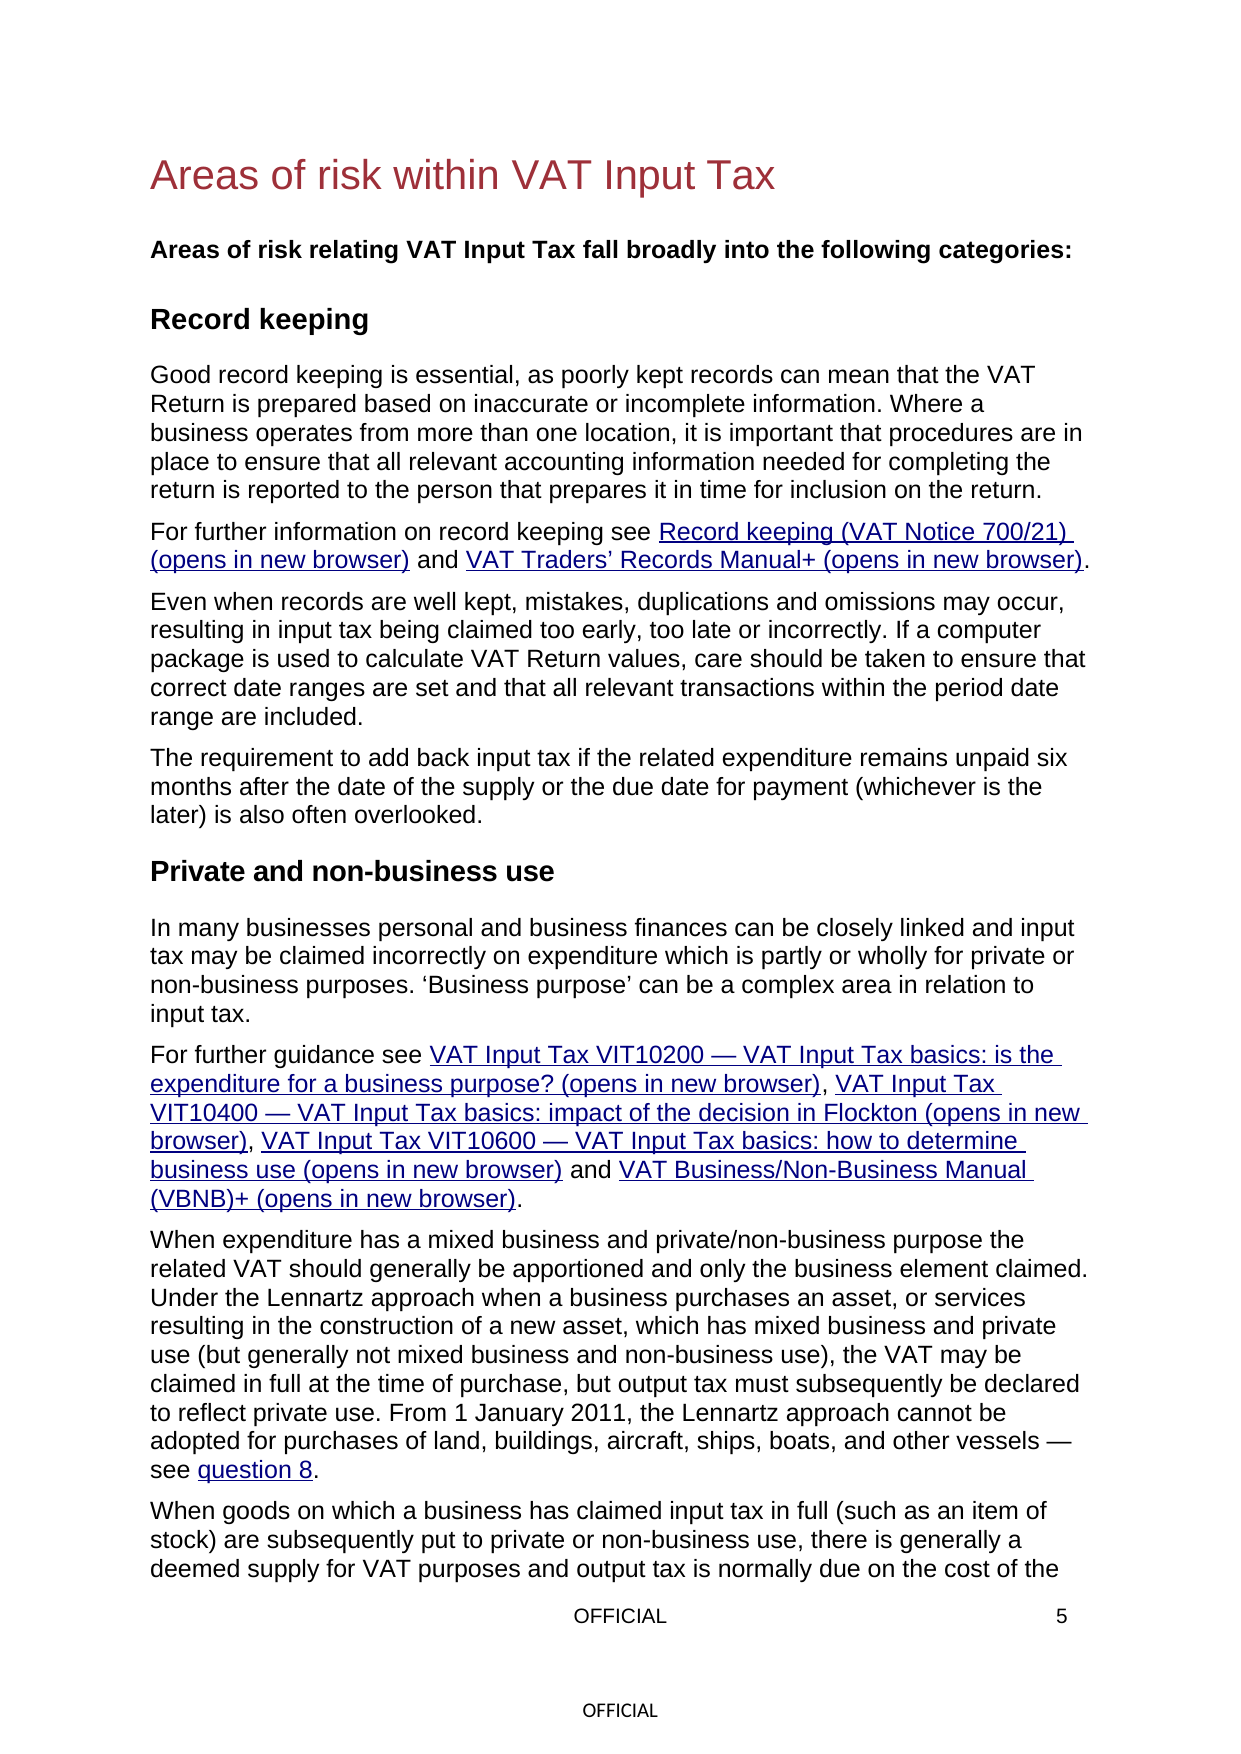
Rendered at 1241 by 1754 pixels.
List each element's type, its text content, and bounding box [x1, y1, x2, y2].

text When expenditure has a mixed business and private/non-business purpose the related VAT should generally be apportioned and only the business element claimed. Under the Lennartz approach when a business purchases an asset, or services resulting in the construction of a new asset, which has mixed business and private use (but generally not mixed business and non-business use), the VAT may be claimed in full at the time of purchase, but output tax must subsequently be declared to reflect private use. From 1 January 2011, the Lennartz approach cannot be adopted for purchases of land, buildings, aircraft, ships, boats, and other vessels — see question 8. [150, 1225, 1090, 1484]
text For further information on record keeping see Record keeping (VAT Notice 700/21) (opens in new browser) and VAT Traders’ Records Manual+ (opens in new browser). [150, 516, 1090, 574]
subtitle Private and non-business use [150, 854, 1090, 887]
text Good record keeping is essential, as poorly kept records can mean that the VAT Return is prepared based on inaccurate or incomplete information. Where a business operates from more than one location, it is important that procedures are in place to ensure that all relevant accounting information needed for completing the return is reported to the person that prepares it in time for inclusion on the return. [150, 360, 1090, 504]
text Even when records are well kept, mistakes, duplications and omissions may occur, resulting in input tax being claimed too early, too late or incorrectly. If a computer package is used to calculate VAT Return values, care should be taken to ensure that correct date ranges are set and that all relevant transactions within the period date range are included. [150, 586, 1090, 730]
subtitle Areas of risk within VAT Input Tax [150, 150, 1090, 198]
subtitle Record keeping [150, 302, 1090, 335]
text In many businesses personal and business finances can be closely linked and input tax may be claimed incorrectly on expenditure which is partly or wholly for private or non-business purposes. ‘Business purpose’ can be a complex area in relation to input tax. [150, 912, 1090, 1027]
text When goods on which a business has claimed input tax in full (such as an item of stock) are subsequently put to private or non-business use, there is generally a deemed supply for VAT purposes and output tax is normally due on the cost of the [150, 1496, 1090, 1582]
text The requirement to add back input tax if the related expenditure remains unpaid six months after the date of the supply or the due date for payment (whichever is the later) is also often overlooked. [150, 743, 1090, 829]
subtitle Areas of risk relating VAT Input Tax fall broadly into the following categories: [150, 235, 1090, 264]
text For further guidance see VAT Input Tax VIT10200 — VAT Input Tax basics: is the expenditure for a business purpose? (opens in new browser), VAT Input Tax VIT10400 — VAT Input Tax basics: impact of the decision in Flockton (opens in new browser), VAT Input Tax VIT10600 — VAT Input Tax basics: how to determine business use (opens in new browser) and VAT Business/Non-Business Manual (VBNB)+ (opens in new browser). [150, 1040, 1090, 1212]
